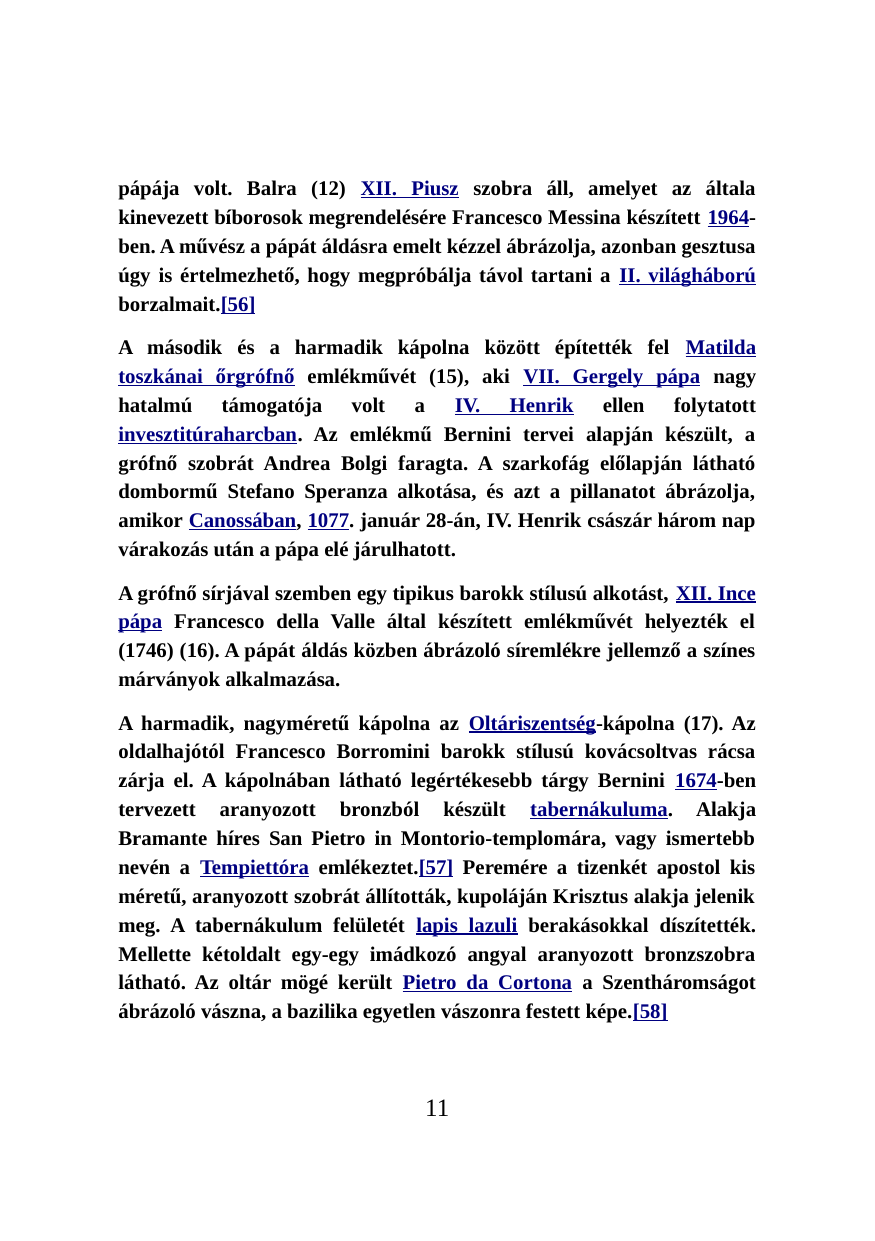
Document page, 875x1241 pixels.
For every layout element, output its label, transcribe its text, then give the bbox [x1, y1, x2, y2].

text A harmadik, nagyméretű kápolna az Oltáriszentség-kápolna (17). Az oldalhajótól Francesco Borromini barokk stílusú kovácsoltvas rácsa zárja el. A kápolnában látható legértékesebb tárgy Bernini 1674-ben tervezett aranyozott bronzból készült tabernákuluma. Alakja Bramante híres San Pietro in Montorio-templomára, vagy ismertebb nevén a Tempiettóra emlékeztet.[57] Peremére a tizenkét apostol kis méretű, aranyozott szobrát állították, kupoláján Krisztus alakja jelenik meg. A tabernákulum felületét lapis lazuli berakásokkal díszítették. Mellette kétoldalt egy-egy imádkozó angyal aranyozott bronzszobra látható. Az oltár mögé került Pietro da Cortona a Szentháromságot ábrázoló vászna, a bazilika egyetlen vászonra festett képe.[58] [118, 711, 756, 1023]
text A grófnő sírjával szemben egy tipikus barokk stílusú alkotást, XII. Ince pápa Francesco della Valle által készített emlékművét helyezték el (1746) (16). A pápát áldás közben ábrázoló síremlékre jellemző a színes márványok alkalmazása. [118, 581, 756, 691]
text pápája volt. Balra (12) XII. Piusz szobra áll, amelyet az általa kinevezett bíborosok megrendelésére Francesco Messina készített 1964-ben. A művész a pápát áldásra emelt kézzel ábrázolja, azonban gesztusa úgy is értelmezhető, hogy megpróbálja távol tartani a II. világháború borzalmait.[56] [118, 176, 756, 316]
text A második és a harmadik kápolna között építették fel Matilda toszkánai őrgrófnő emlékművét (15), aki VII. Gergely pápa nagy hatalmú támogatója volt a IV. Henrik ellen folytatott invesztitúraharcban. Az emlékmű Bernini tervei alapján készült, a grófnő szobrát Andrea Bolgi faragta. A szarkofág előlapján látható dombormű Stefano Speranza alkotása, és azt a pillanatot ábrázolja, amikor Canossában, 1077. január 28-án, IV. Henrik császár három nap várakozás után a pápa elé járulhatott. [118, 335, 756, 561]
